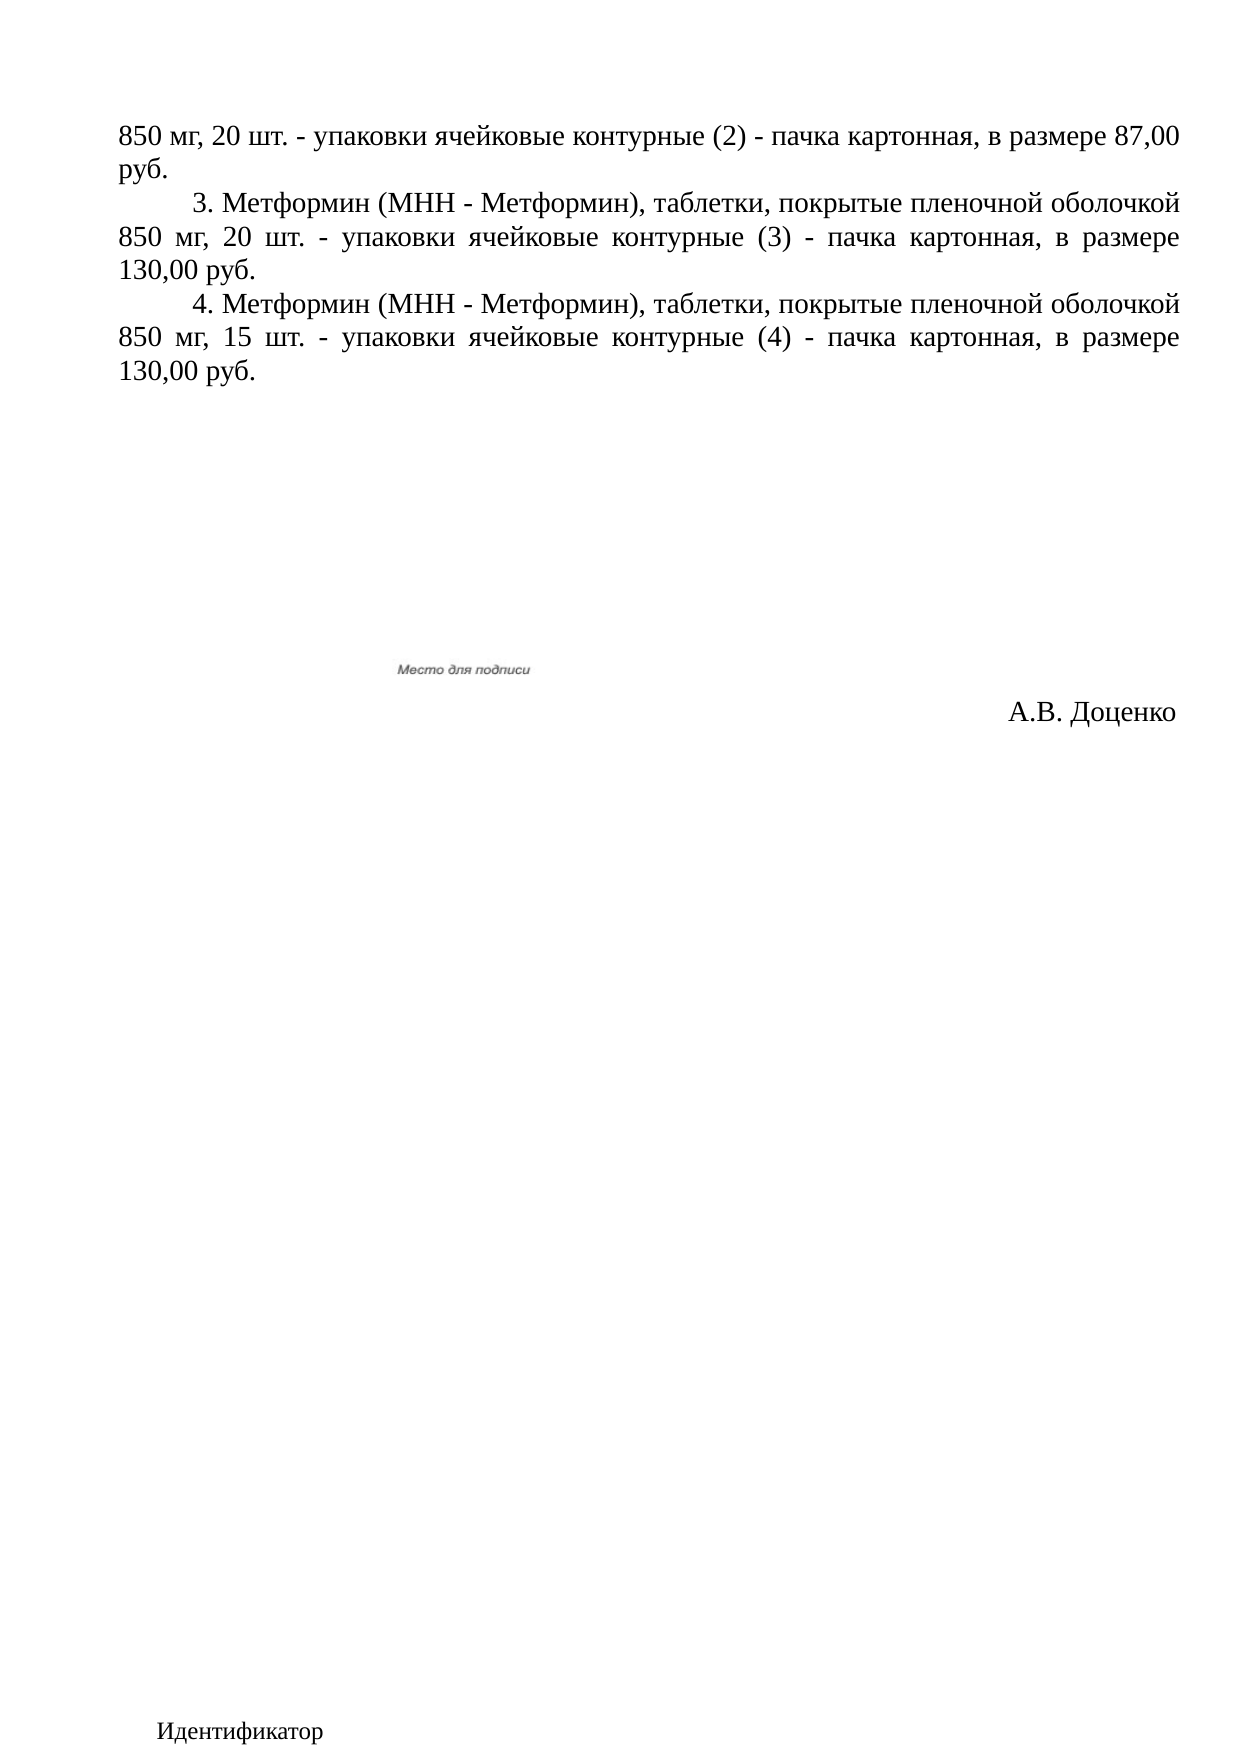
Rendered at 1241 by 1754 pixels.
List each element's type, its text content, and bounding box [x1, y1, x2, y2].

table_cell [353, 886, 832, 931]
text 850 мг, 20 шт. - упаковки ячейковые контурные (2) - пачка картонная, в размере 87,00 руб. [118, 118, 1181, 185]
table_cell [832, 886, 1182, 931]
table_header [118, 621, 352, 886]
picture [364, 633, 553, 713]
table_header [353, 621, 832, 633]
text 3. Метформин (МНН - Метформин), таблетки, покрытые пленочной оболочкой 850 мг, 20 шт. - упаковки ячейковые контурные (3) - пачка картонная, в размере 130,00 руб. [118, 185, 1181, 286]
table_header А.В. Доценко [832, 621, 1182, 886]
text 4. Метформин (МНН - Метформин), таблетки, покрытые пленочной оболочкой 850 мг, 15 шт. - упаковки ячейковые контурные (4) - пачка картонная, в размере 130,00 руб. [118, 286, 1181, 386]
table_header [353, 634, 832, 886]
table_cell [118, 886, 352, 931]
